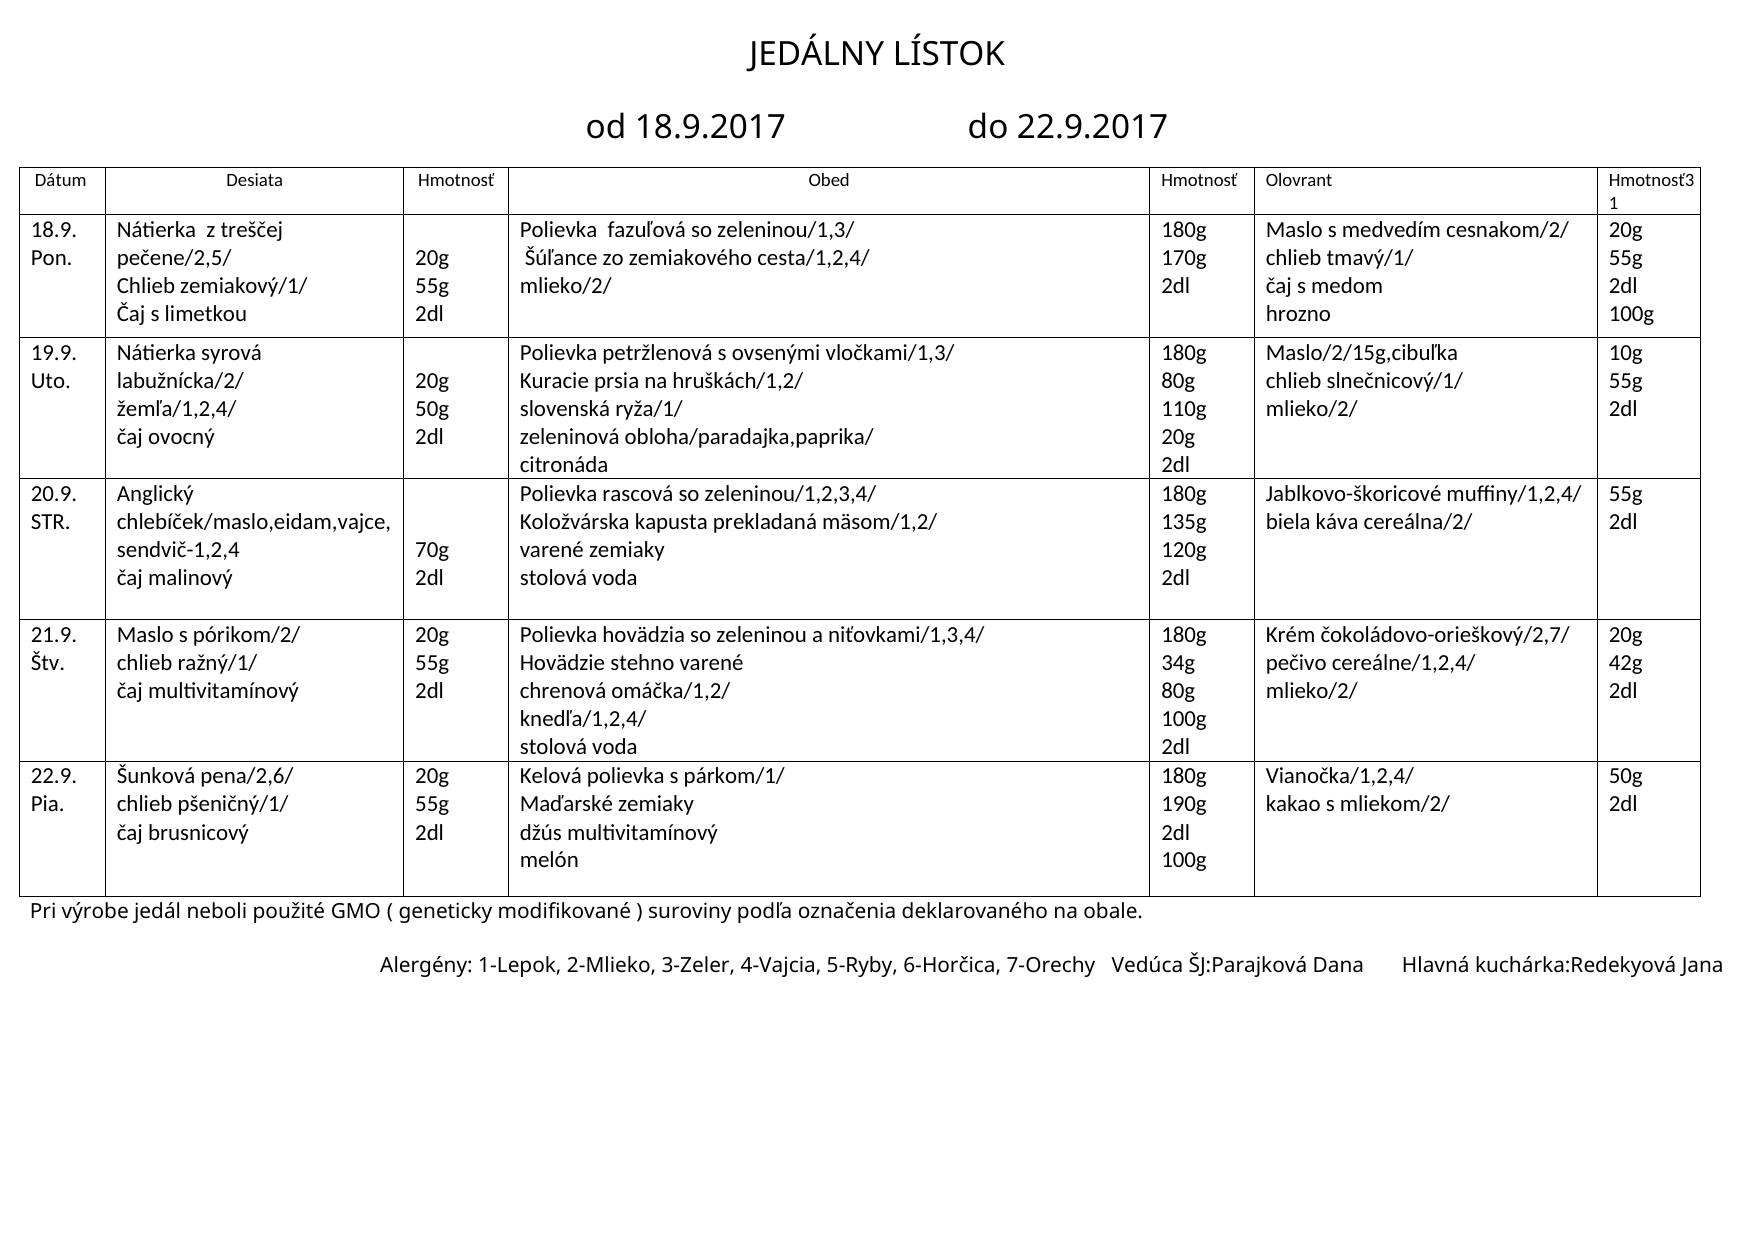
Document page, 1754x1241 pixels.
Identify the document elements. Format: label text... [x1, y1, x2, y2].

table_cell Anglický chlebíček/maslo,eidam,vajce,sendvič-1,2,4 čaj malinový [106, 479, 403, 619]
table_cell Krém čokoládovo-orieškový/2,7/ pečivo cereálne/1,2,4/ mlieko/2/ [1255, 620, 1597, 761]
table_cell Šunková pena/2,6/ chlieb pšeničný/1/ čaj brusnicový [106, 762, 403, 896]
table_cell 18.9. Pon. [20, 215, 105, 337]
table_cell 55g 2dl [1598, 479, 1700, 619]
table_cell 180g 190g 2dl 100g [1150, 762, 1254, 896]
table_cell 20g 55g 2dl [404, 620, 508, 761]
table_cell 20g 42g 2dl [1598, 620, 1700, 761]
table_cell 20g 50g 2dl [404, 338, 508, 478]
table_cell 19.9. Uto. [20, 338, 105, 478]
text Alergény: 1-Lepok, 2-Mlieko, 3-Zeler, 4-Vajcia, 5-Ryby, 6-Horčica, 7-Orechy Vedúca ŠJ:Parajková Dana Hlavná kuchárka:Redekyová Jana [29, 950, 1724, 978]
text od 18.9.2017 do 22.9.2017 [29, 103, 1724, 148]
table_cell Nátierka syrová labužnícka/2/ žemľa/1,2,4/ čaj ovocný [106, 338, 403, 478]
table_header Olovrant [1255, 168, 1597, 214]
text Pri výrobe jedál neboli použité GMO ( geneticky modifikované ) suroviny podľa označenia deklarovaného na obale. [29, 176, 1724, 925]
table_cell 70g 2dl [404, 479, 508, 619]
text JEDÁLNY LÍSTOK [29, 29, 1724, 75]
table_cell 22.9. Pia. [20, 762, 105, 896]
table_cell 180g 34g 80g 100g 2dl [1150, 620, 1254, 761]
table_header Obed [509, 168, 1149, 214]
table_cell Nátierka z treščej pečene/2,5/ Chlieb zemiakový/1/ Čaj s limetkou [106, 215, 403, 337]
table_cell Polievka hovädzia so zeleninou a niťovkami/1,3,4/ Hovädzie stehno varené chrenová omáčka/1,2/ knedľa/1,2,4/ stolová voda [509, 620, 1149, 761]
table_header Hmotnosť [1150, 168, 1254, 214]
table_cell 20g 55g 2dl [404, 762, 508, 896]
table_cell 20.9. STR. [20, 479, 105, 619]
table_cell 50g 2dl [1598, 762, 1700, 896]
table_cell 10g 55g 2dl [1598, 338, 1700, 478]
table_cell 180g 80g 110g 20g 2dl [1150, 338, 1254, 478]
table_header Desiata [106, 168, 403, 214]
table_header Dátum [20, 168, 105, 214]
table_cell 20g 55g 2dl 100g [1598, 215, 1700, 337]
table_cell Polievka fazuľová so zeleninou/1,3/ Šúľance zo zemiakového cesta/1,2,4/ mlieko/2/ [509, 215, 1149, 337]
table_cell Jablkovo-škoricové muffiny/1,2,4/ biela káva cereálna/2/ [1255, 479, 1597, 619]
table_cell Maslo s medvedím cesnakom/2/ chlieb tmavý/1/ čaj s medom hrozno [1255, 215, 1597, 337]
table_header Hmotnosť31 [1598, 168, 1700, 214]
table_cell Kelová polievka s párkom/1/ Maďarské zemiaky džús multivitamínový melón [509, 762, 1149, 896]
table_cell Polievka rascová so zeleninou/1,2,3,4/ Koložvárska kapusta prekladaná mäsom/1,2/ varené zemiaky stolová voda [509, 479, 1149, 619]
table_cell Maslo/2/15g,cibuľka chlieb slnečnicový/1/ mlieko/2/ [1255, 338, 1597, 478]
table_header Hmotnosť [404, 168, 508, 214]
table_cell Maslo s pórikom/2/ chlieb ražný/1/ čaj multivitamínový [106, 620, 403, 761]
table_cell 20g 55g 2dl [404, 215, 508, 337]
table_cell Vianočka/1,2,4/ kakao s mliekom/2/ [1255, 762, 1597, 896]
table_cell 180g 135g 120g 2dl [1150, 479, 1254, 619]
table_cell 180g 170g 2dl [1150, 215, 1254, 337]
table_cell Polievka petržlenová s ovsenými vločkami/1,3/ Kuracie prsia na hruškách/1,2/ slovenská ryža/1/ zeleninová obloha/paradajka,paprika/ citronáda [509, 338, 1149, 478]
table_cell 21.9. Štv. [20, 620, 105, 761]
